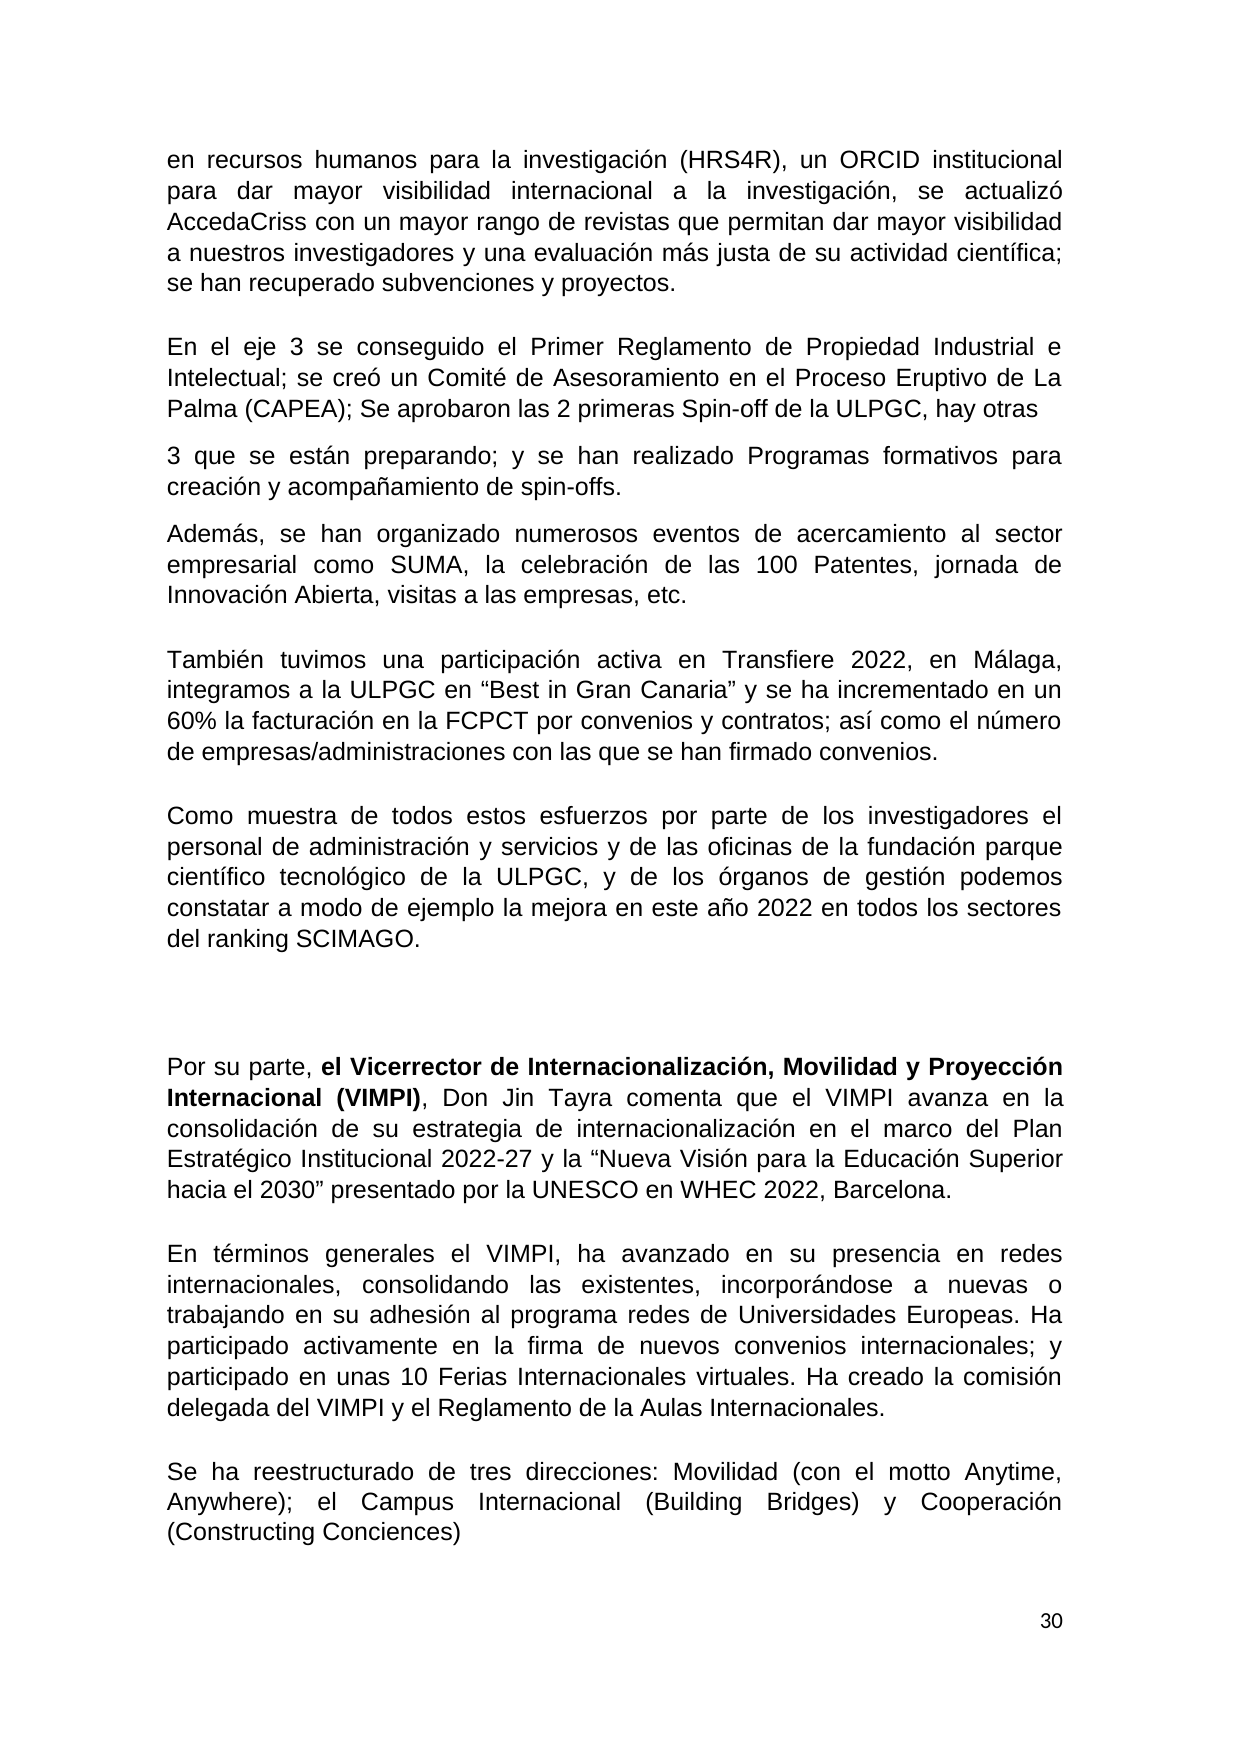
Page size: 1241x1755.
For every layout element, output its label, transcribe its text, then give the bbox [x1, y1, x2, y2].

text Se ha reestructurado de tres direcciones: Movilidad (con el motto Anytime, Anywhere); el Campus Internacional (Building Bridges) y Cooperación (Constructing Conciences) [167, 1456, 1064, 1546]
text en recursos humanos para la investigación (HRS4R), un ORCID institucional para dar mayor visibilidad internacional a la investigación, se actualizó AccedaCriss con un mayor rango de revistas que permitan dar mayor visibilidad a nuestros investigadores y una evaluación más justa de su actividad científica; se han recuperado subvenciones y proyectos. [167, 145, 1064, 297]
text Además, se han organizado numerosos eventos de acercamiento al sector empresarial como SUMA, la celebración de las 100 Patentes, jornada de Innovación Abierta, visitas a las empresas, etc. [167, 519, 1064, 609]
text También tuvimos una participación activa en Transfiere 2022, en Málaga, integramos a la ULPGC en “Best in Gran Canaria” y se ha incrementado en un 60% la facturación en la FCPCT por convenios y contratos; así como el número de empresas/administraciones con las que se han firmado convenios. [167, 644, 1064, 766]
text Como muestra de todos estos esfuerzos por parte de los investigadores el personal de administración y servicios y de las oficinas de la fundación parque científico tecnológico de la ULPGC, y de los órganos de gestión podemos constatar a modo de ejemplo la mejora en este año 2022 en todos los sectores del ranking SCIMAGO. [167, 801, 1064, 952]
text En términos generales el VIMPI, ha avanzado en su presencia en redes internacionales, consolidando las existentes, incorporándose a nuevas o trabajando en su adhesión al programa redes de Universidades Europeas. Ha participado activamente en la firma de nuevos convenios internacionales; y participado en unas 10 Ferias Internacionales virtuales. Ha creado la comisión delegada del VIMPI y el Reglamento de la Aulas Internacionales. [167, 1239, 1064, 1421]
text Por su parte, el Vicerrector de Internacionalización, Movilidad y Proyección Internacional (VIMPI), Don Jin Tayra comenta que el VIMPI avanza en la consolidación de su estrategia de internacionalización en el marco del Plan Estratégico Institucional 2022-27 y la “Nueva Visión para la Educación Superior hacia el 2030” presentado por la UNESCO en WHEC 2022, Barcelona. [167, 1052, 1064, 1204]
text 3 que se están preparando; y se han realizado Programas formativos para creación y acompañamiento de spin-offs. [167, 441, 1064, 500]
text En el eje 3 se conseguido el Primer Reglamento de Propiedad Industrial e Intelectual; se creó un Comité de Asesoramiento en el Proceso Eruptivo de La Palma (CAPEA); Se aprobaron las 2 primeras Spin-off de la ULPGC, hay otras [167, 332, 1064, 423]
